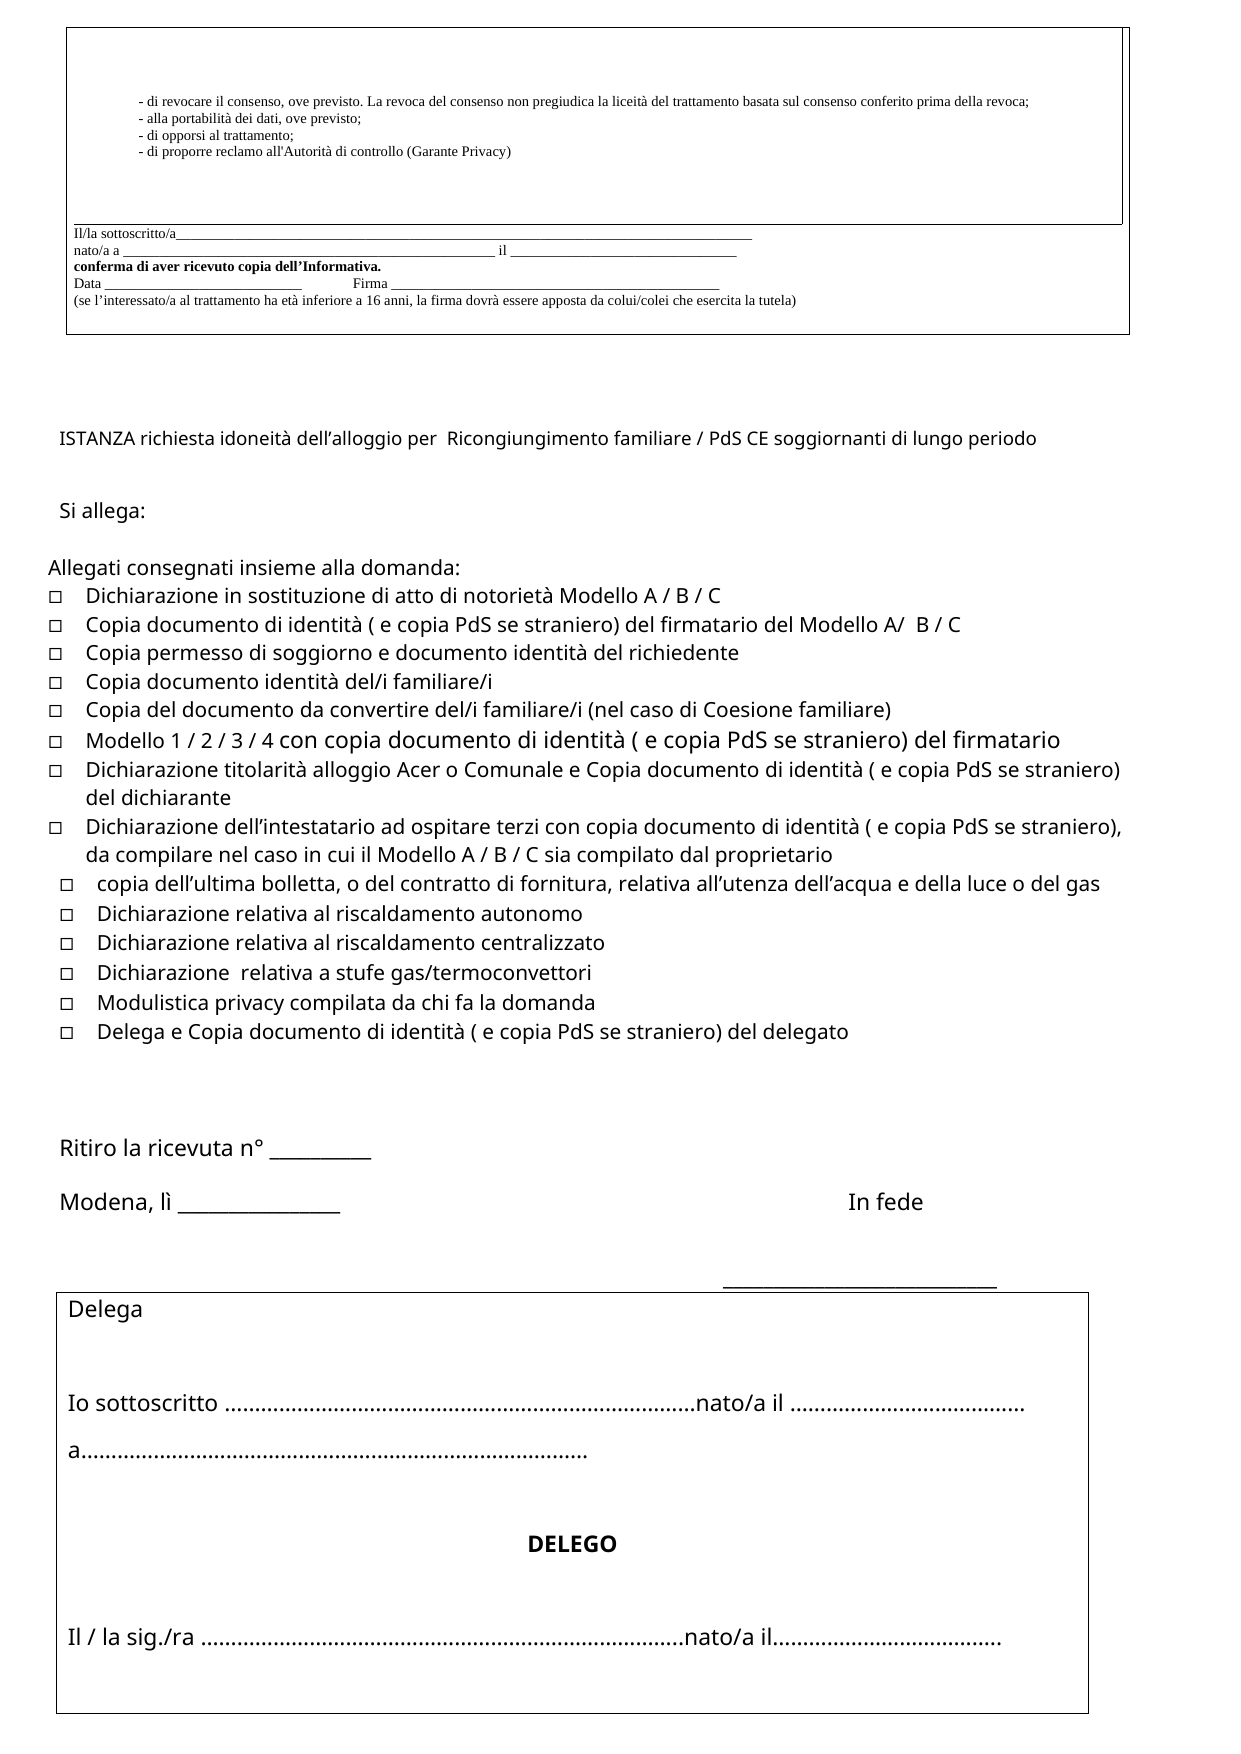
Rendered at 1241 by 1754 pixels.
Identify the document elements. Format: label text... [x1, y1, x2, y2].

table_cell copia dell’ultima bolletta, o del contratto di fornitura, relativa all’utenza dell’acqua e della luce o del gas [48, 869, 1151, 898]
table_cell [1147, 695, 1151, 724]
table_cell Dichiarazione titolarità alloggio Acer o Comunale e Copia documento di identità ( e copia PdS se straniero) del dichiarante [48, 755, 1147, 812]
table_cell [1147, 724, 1151, 755]
table_cell Copia documento identità del/i familiare/i [48, 667, 1147, 695]
table_cell [1147, 639, 1151, 667]
table_cell Copia permesso di soggiorno e documento identità del richiedente [48, 639, 1147, 667]
table_cell Copia del documento da convertire del/i familiare/i (nel caso di Coesione familiare) [48, 695, 1147, 724]
text Si allega: [59, 496, 1181, 525]
text Modena, lì ________________ In fede [59, 1186, 1181, 1217]
table_cell Copia documento di identità ( e copia PdS se straniero) del firmatario del Modello A/ B / C [48, 610, 1147, 638]
table_header [1147, 553, 1151, 582]
table_cell Dichiarazione relativa a stufe gas/termoconvettori [48, 958, 1151, 987]
table_cell [1147, 582, 1151, 610]
table_cell [1147, 610, 1151, 638]
table_cell [1147, 755, 1151, 812]
table_cell [1147, 667, 1151, 695]
text ___________________________ [723, 1261, 1181, 1292]
table_cell Modulistica privacy compilata da chi fa la domanda [48, 987, 1151, 1017]
table_cell Delega e Copia documento di identità ( e copia PdS se straniero) del delegato [48, 1017, 1151, 1046]
table_cell Dichiarazione in sostituzione di atto di notorietà Modello A / B / C [48, 582, 1147, 610]
table_cell Dichiarazione relativa al riscaldamento centralizzato [48, 928, 1151, 957]
table_header Allegati consegnati insieme alla domanda: [48, 553, 1147, 582]
text Ritiro la ricevuta n° __________ [59, 1132, 1181, 1163]
table_header - di revocare il consenso, ove previsto. La revoca del consenso non pregiudica la liceità del trattamento basata sul consenso conferito prima della revoca; - alla portabilità dei dati, ove previsto; - di opporsi al trattamento; - di proporre reclamo all'Autorità di controllo (Garante Privacy) Il/la sottoscritto/a_______________________________________________________________________________ nato/a a ___________________________________________________ il _______________________________ conferma di aver ricevuto copia dell’Informativa. Data ___________________________ Firma _____________________________________________ (se l’interessato/a al trattamento ha età inferiore a 16 anni, la firma dovrà essere apposta da colui/colei che esercita la tutela) [67, 28, 1129, 333]
table_header Delega Io sottoscritto ……………………………………………………………………nato/a il ………………………………… a………………………………………………………………………… DELEGO Il / la sig./ra ……………………………………………………………………..nato/a il……………………………….. A presentare in mia vece i documenti per l’ottenimento del certificato di idoneità dell’alloggio A ritirare in mia vece il certificato di idoneità dell’alloggio presso il Centro Stranieri del Comune di Modena Modena il……………………………………….. In fede ……………………………………………………………………… Allegare copia documento di identità, e del documento di soggiorno se straniero, del delegante e del delegato [57, 1293, 1088, 1712]
table_cell [1147, 812, 1151, 869]
subtitle ISTANZA richiesta idoneità dell’alloggio per Ricongiungimento familiare / PdS CE soggiornanti di lungo periodo [59, 425, 1181, 451]
table_cell Dichiarazione dell’intestatario ad ospitare terzi con copia documento di identità ( e copia PdS se straniero), da compilare nel caso in cui il Modello A / B / C sia compilato dal proprietario [48, 812, 1147, 869]
table_cell Modello 1 / 2 / 3 / 4 con copia documento di identità ( e copia PdS se straniero) del firmatario [48, 724, 1147, 755]
table_cell Dichiarazione relativa al riscaldamento autonomo [48, 898, 1151, 928]
